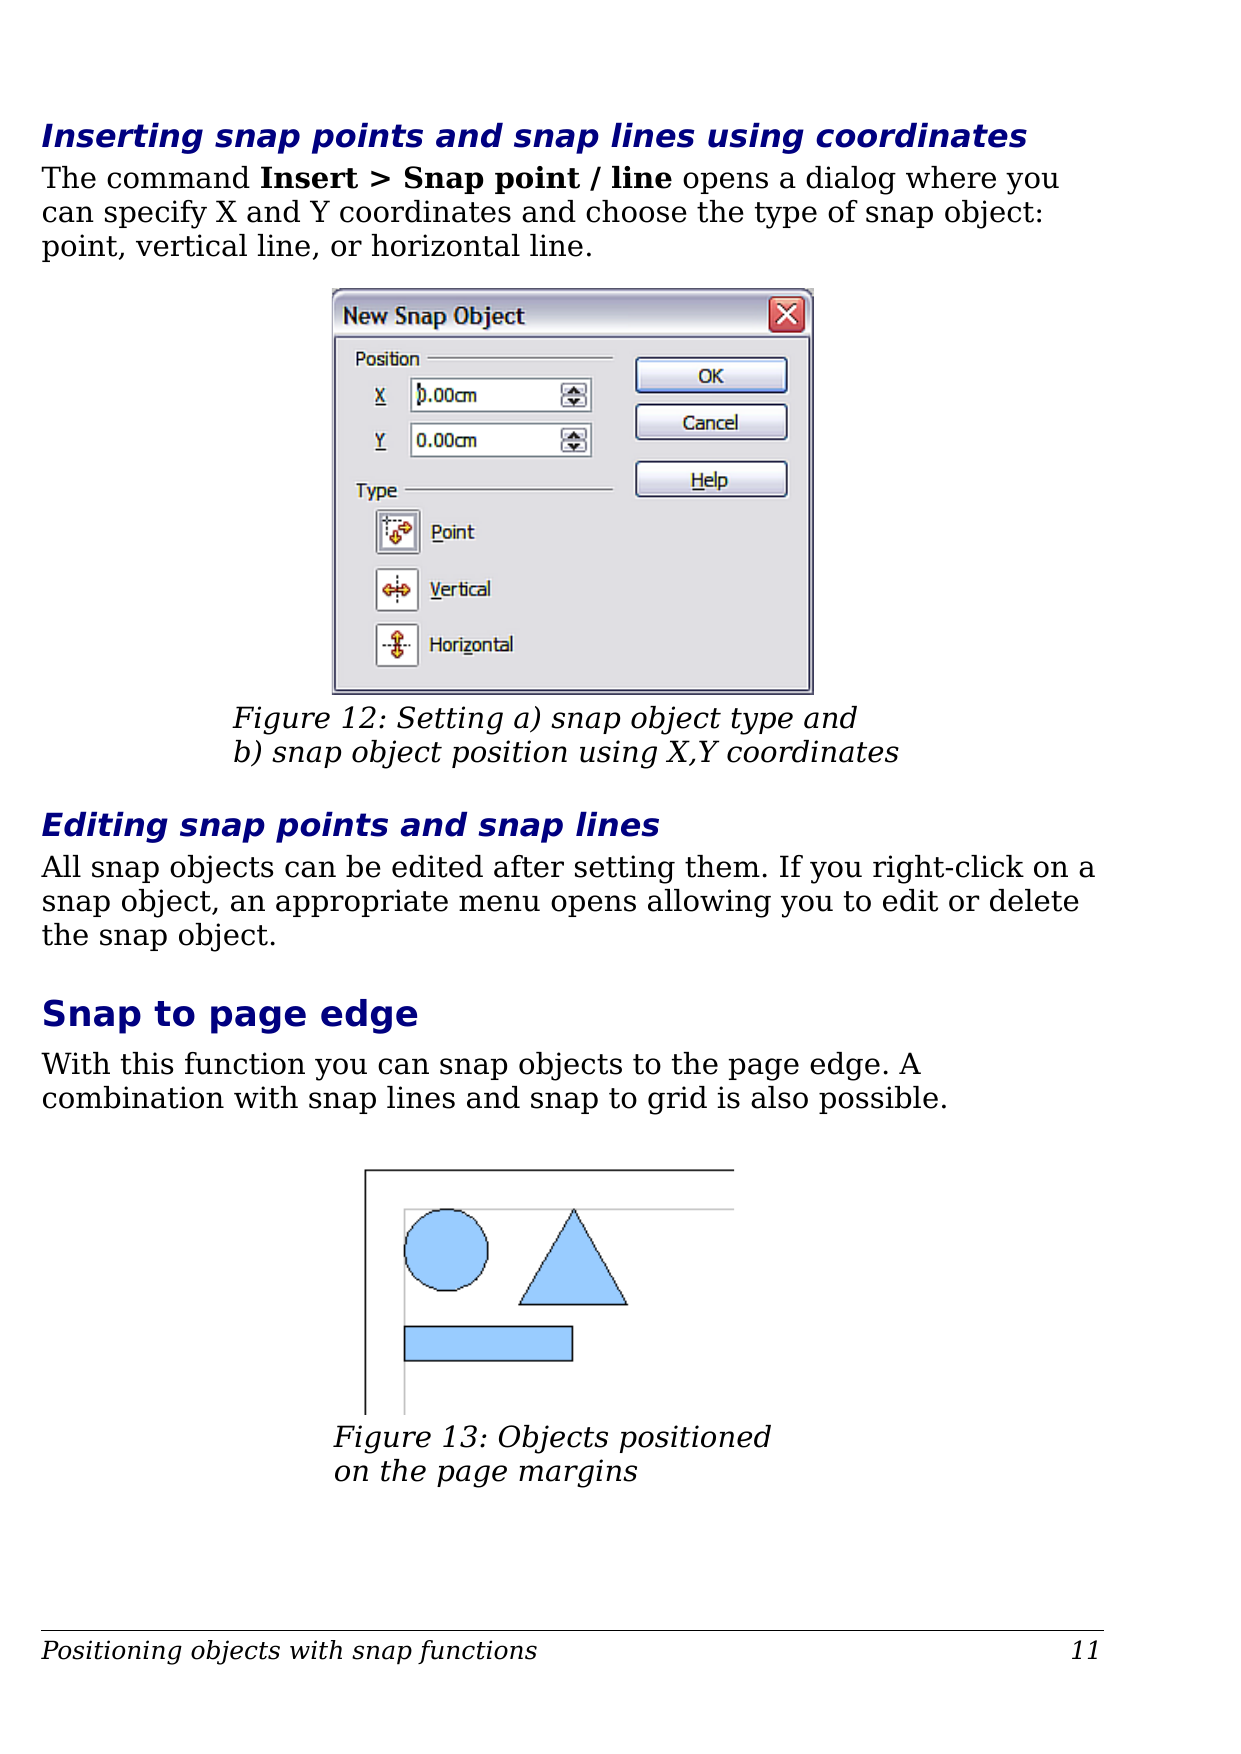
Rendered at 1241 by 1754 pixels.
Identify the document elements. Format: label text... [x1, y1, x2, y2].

subtitle Snap to page edge [41, 993, 1104, 1035]
picture [333, 1140, 735, 1415]
list Figure 12: Setting a) snap object type and b) snap object position using X,Y coordinates [233, 701, 913, 769]
text All snap objects can be edited after setting them. If you right-click on a snap object, an appropriate menu opens allowing you to edit or delete the snap object. [41, 850, 1104, 952]
subtitle Editing snap points and snap lines [41, 807, 1104, 844]
subtitle Inserting snap points and snap lines using coordinates [41, 118, 1104, 155]
text Figure 13: Objects positioned on the page margins [334, 1140, 812, 1489]
picture [331, 288, 814, 695]
text With this function you can snap objects to the page edge. A combination with snap lines and snap to grid is also possible. [41, 1047, 1104, 1115]
text The command Insert > Snap point / line opens a dialog where you can specify X and Y coordinates and choose the type of snap object: point, vertical line, or horizontal line. [41, 161, 1104, 264]
